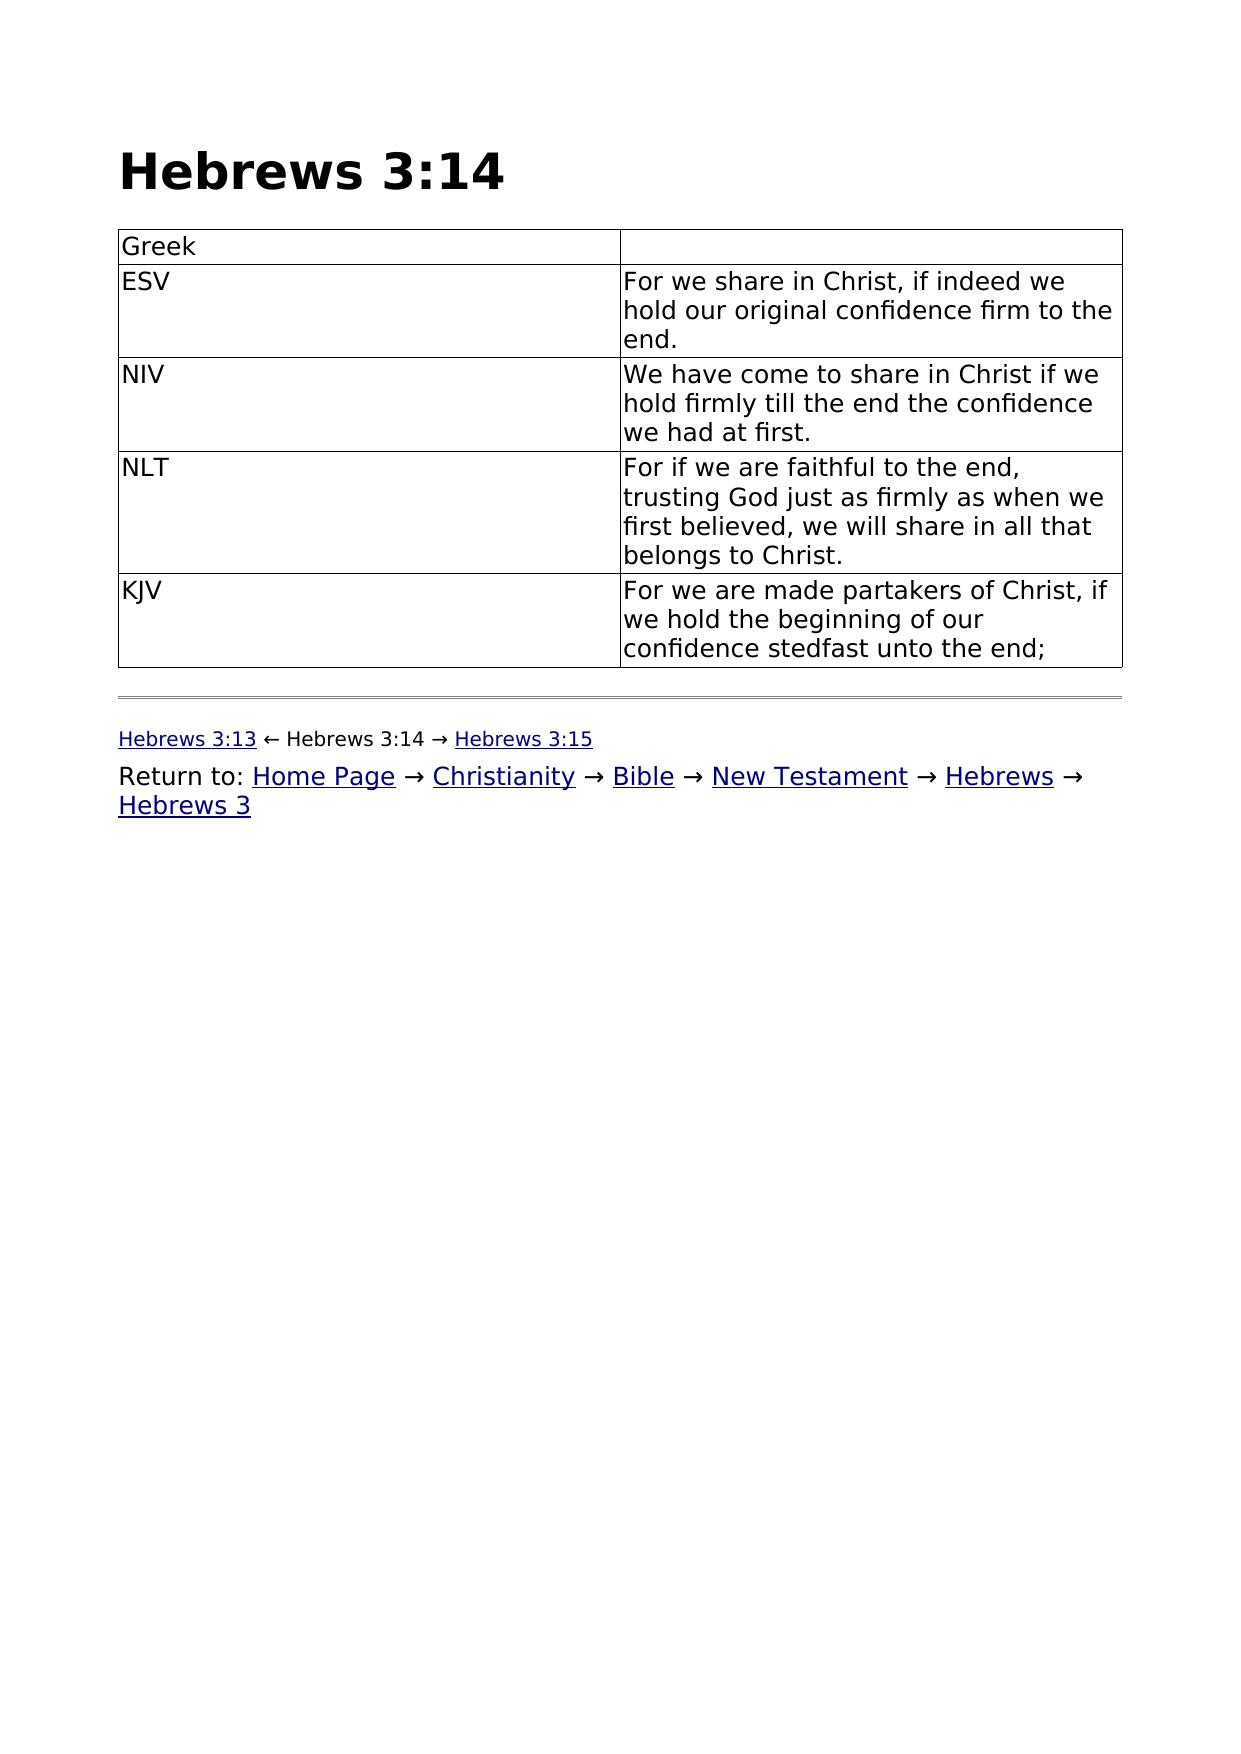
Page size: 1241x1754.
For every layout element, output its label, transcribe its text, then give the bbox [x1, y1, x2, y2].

table_cell NIV [119, 358, 620, 451]
table_cell For we share in Christ, if indeed we hold our original confidence firm to the end. [621, 265, 1122, 357]
table_cell For if we are faithful to the end, trusting God just as firmly as when we first believed, we will share in all that belongs to Christ. [621, 452, 1122, 573]
table_header [621, 230, 1122, 264]
table_cell For we are made partakers of Christ, if we hold the beginning of our confidence stedfast unto the end; [621, 574, 1122, 667]
table_cell NLT [119, 452, 620, 573]
text Return to: Home Page → Christianity → Bible → New Testament → Hebrews → Hebrews 3 [118, 762, 1122, 820]
subtitle Hebrews 3:14 [118, 143, 1122, 201]
table_cell KJV [119, 574, 620, 667]
table_cell ESV [119, 265, 620, 357]
table_header Greek [119, 230, 620, 264]
table_cell We have come to share in Christ if we hold firmly till the end the confidence we had at first. [621, 358, 1122, 451]
text Hebrews 3:13 ← Hebrews 3:14 → Hebrews 3:15 [118, 728, 1122, 762]
